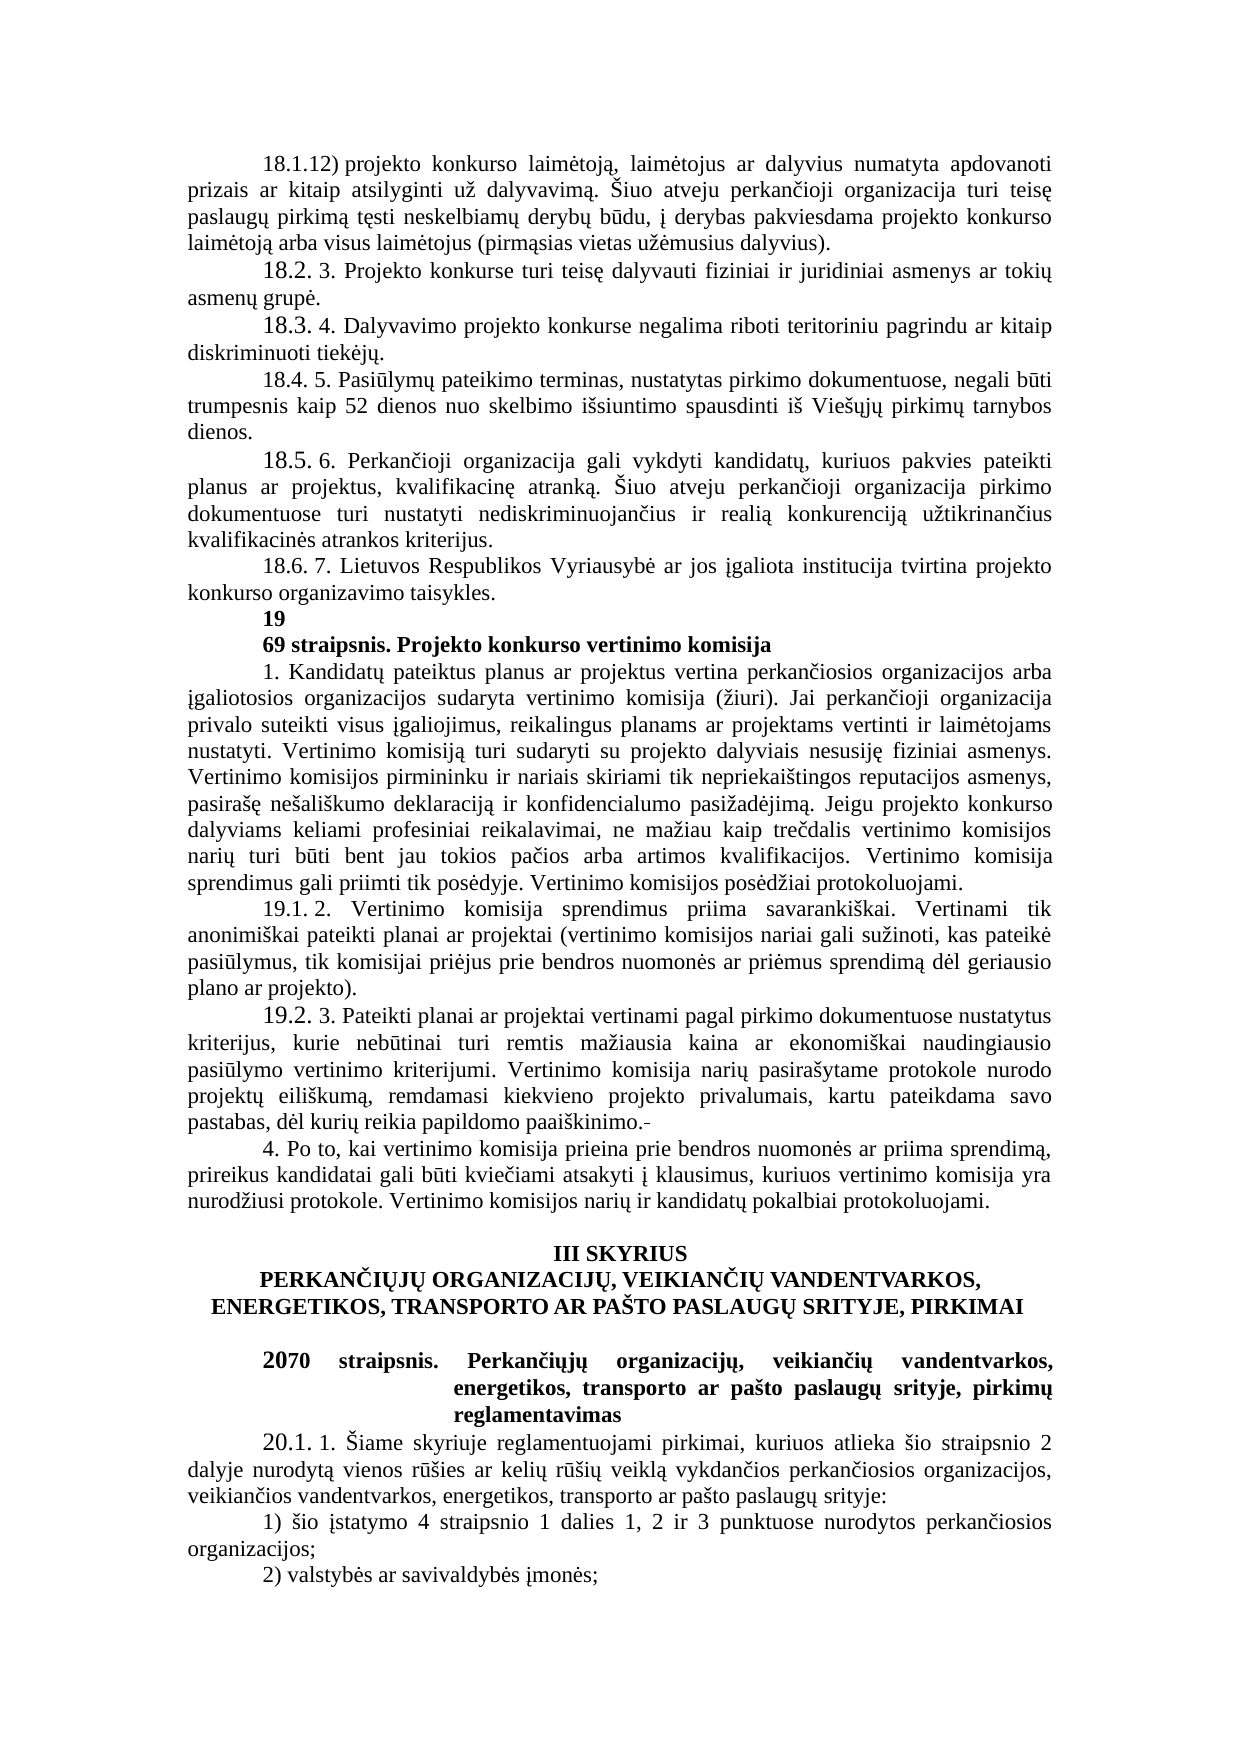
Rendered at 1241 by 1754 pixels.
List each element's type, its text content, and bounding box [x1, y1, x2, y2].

text 1) šio įstatymo 4 straipsnio 1 dalies 1, 2 ir 3 punktuose nurodytos perkančiosios organizacijos; [187, 1508, 1053, 1561]
subtitle III SKYRIUS Perkančiųjų organizacijų, veikiančių VANDENTVARKOS, ENERGETIKOS, TRANSPORTO Ar PAŠTO PASLAUGŲ srityje, Pirkimai [187, 1240, 1053, 1319]
subtitle 2) projekto konkurso laimėtoją, laimėtojus ar dalyvius numatyta apdovanoti prizais ar kitaip atsilyginti už dalyvavimą. Šiuo atveju perkančioji organizacija turi teisę paslaugų pirkimą tęsti neskelbiamų derybų būdu, į derybas pakviesdama projekto konkurso laimėtoją arba visus laimėtojus (pirmąsias vietas užėmusius dalyvius). [187, 150, 1053, 255]
subtitle 5. Pasiūlymų pateikimo terminas, nustatytas pirkimo dokumentuose, negali būti trumpesnis kaip 52 dienos nuo skelbimo išsiuntimo spausdinti iš Viešųjų pirkimų tarnybos dienos. [187, 366, 1053, 445]
text 1. Kandidatų pateiktus planus ar projektus vertina perkančiosios organizacijos arba įgaliotosios organizacijos sudaryta vertinimo komisija (žiuri). Jai perkančioji organizacija privalo suteikti visus įgaliojimus, reikalingus planams ar projektams vertinti ir laimėtojams nustatyti. Vertinimo komisiją turi sudaryti su projekto dalyviais nesusiję fiziniai asmenys. Vertinimo komisijos pirmininku ir nariais skiriami tik nepriekaištingos reputacijos asmenys, pasirašę nešališkumo deklaraciją ir konfidencialumo pasižadėjimą. Jeigu projekto konkurso dalyviams keliami profesiniai reikalavimai, ne mažiau kaip trečdalis vertinimo komisijos narių turi būti bent jau tokios pačios arba artimos kvalifikacijos. Vertinimo komisija sprendimus gali priimti tik posėdyje. Vertinimo komisijos posėdžiai protokoluojami. [187, 658, 1053, 895]
subtitle 2. Vertinimo komisija sprendimus priima savarankiškai. Vertinami tik anonimiškai pateikti planai ar projektai (vertinimo komisijos nariai gali sužinoti, kas pateikė pasiūlymus, tik komisijai priėjus prie bendros nuomonės ar priėmus sprendimą dėl geriausio plano ar projekto). [187, 895, 1053, 1001]
text 4. Po to, kai vertinimo komisija prieina prie bendros nuomonės ar priima sprendimą, prireikus kandidatai gali būti kviečiami atsakyti į klausimus, kuriuos vertinimo komisija yra nurodžiusi protokole. Vertinimo komisijos narių ir kandidatų pokalbiai protokoluojami. [187, 1135, 1053, 1214]
text 69 straipsnis. Projekto konkurso vertinimo komisija [187, 632, 1053, 658]
subtitle 7. Lietuvos Respublikos Vyriausybė ar jos įgaliota institucija tvirtina projekto konkurso organizavimo taisykles. [187, 552, 1053, 605]
subtitle 3. Projekto konkurse turi teisę dalyvauti fiziniai ir juridiniai asmenys ar tokių asmenų grupė. [187, 255, 1053, 311]
subtitle 70 straipsnis. Perkančiųjų organizacijų, veikiančių vandentvarkos, energetikos, transporto ar pašto paslaugų srityje, pirkimų reglamentavimas [262, 1346, 1053, 1427]
subtitle 1. Šiame skyriuje reglamentuojami pirkimai, kuriuos atlieka šio straipsnio 2 dalyje nurodytą vienos rūšies ar kelių rūšių veiklą vykdančios perkančiosios organizacijos, veikiančios vandentvarkos, energetikos, transporto ar pašto paslaugų srityje: [187, 1427, 1053, 1508]
subtitle 3. Pateikti planai ar projektai vertinami pagal pirkimo dokumentuose nustatytus kriterijus, kurie nebūtinai turi remtis mažiausia kaina ar ekonomiškai naudingiausio pasiūlymo vertinimo kriterijumi. Vertinimo komisija narių pasirašytame protokole nurodo projektų eiliškumą, remdamasi kiekvieno projekto privalumais, kartu pateikdama savo pastabas, dėl kurių reikia papildomo paaiškinimo. [187, 1001, 1053, 1135]
subtitle 4. Dalyvavimo projekto konkurse negalima riboti teritoriniu pagrindu ar kitaip diskriminuoti tiekėjų. [187, 311, 1053, 366]
text 2) valstybės ar savivaldybės įmonės; [187, 1561, 1053, 1587]
subtitle 6. Perkančioji organizacija gali vykdyti kandidatų, kuriuos pakvies pateikti planus ar projektus, kvalifikacinę atranką. Šiuo atveju perkančioji organizacija pirkimo dokumentuose turi nustatyti nediskriminuojančius ir realią konkurenciją užtikrinančius kvalifikacinės atrankos kriterijus. [187, 445, 1053, 552]
